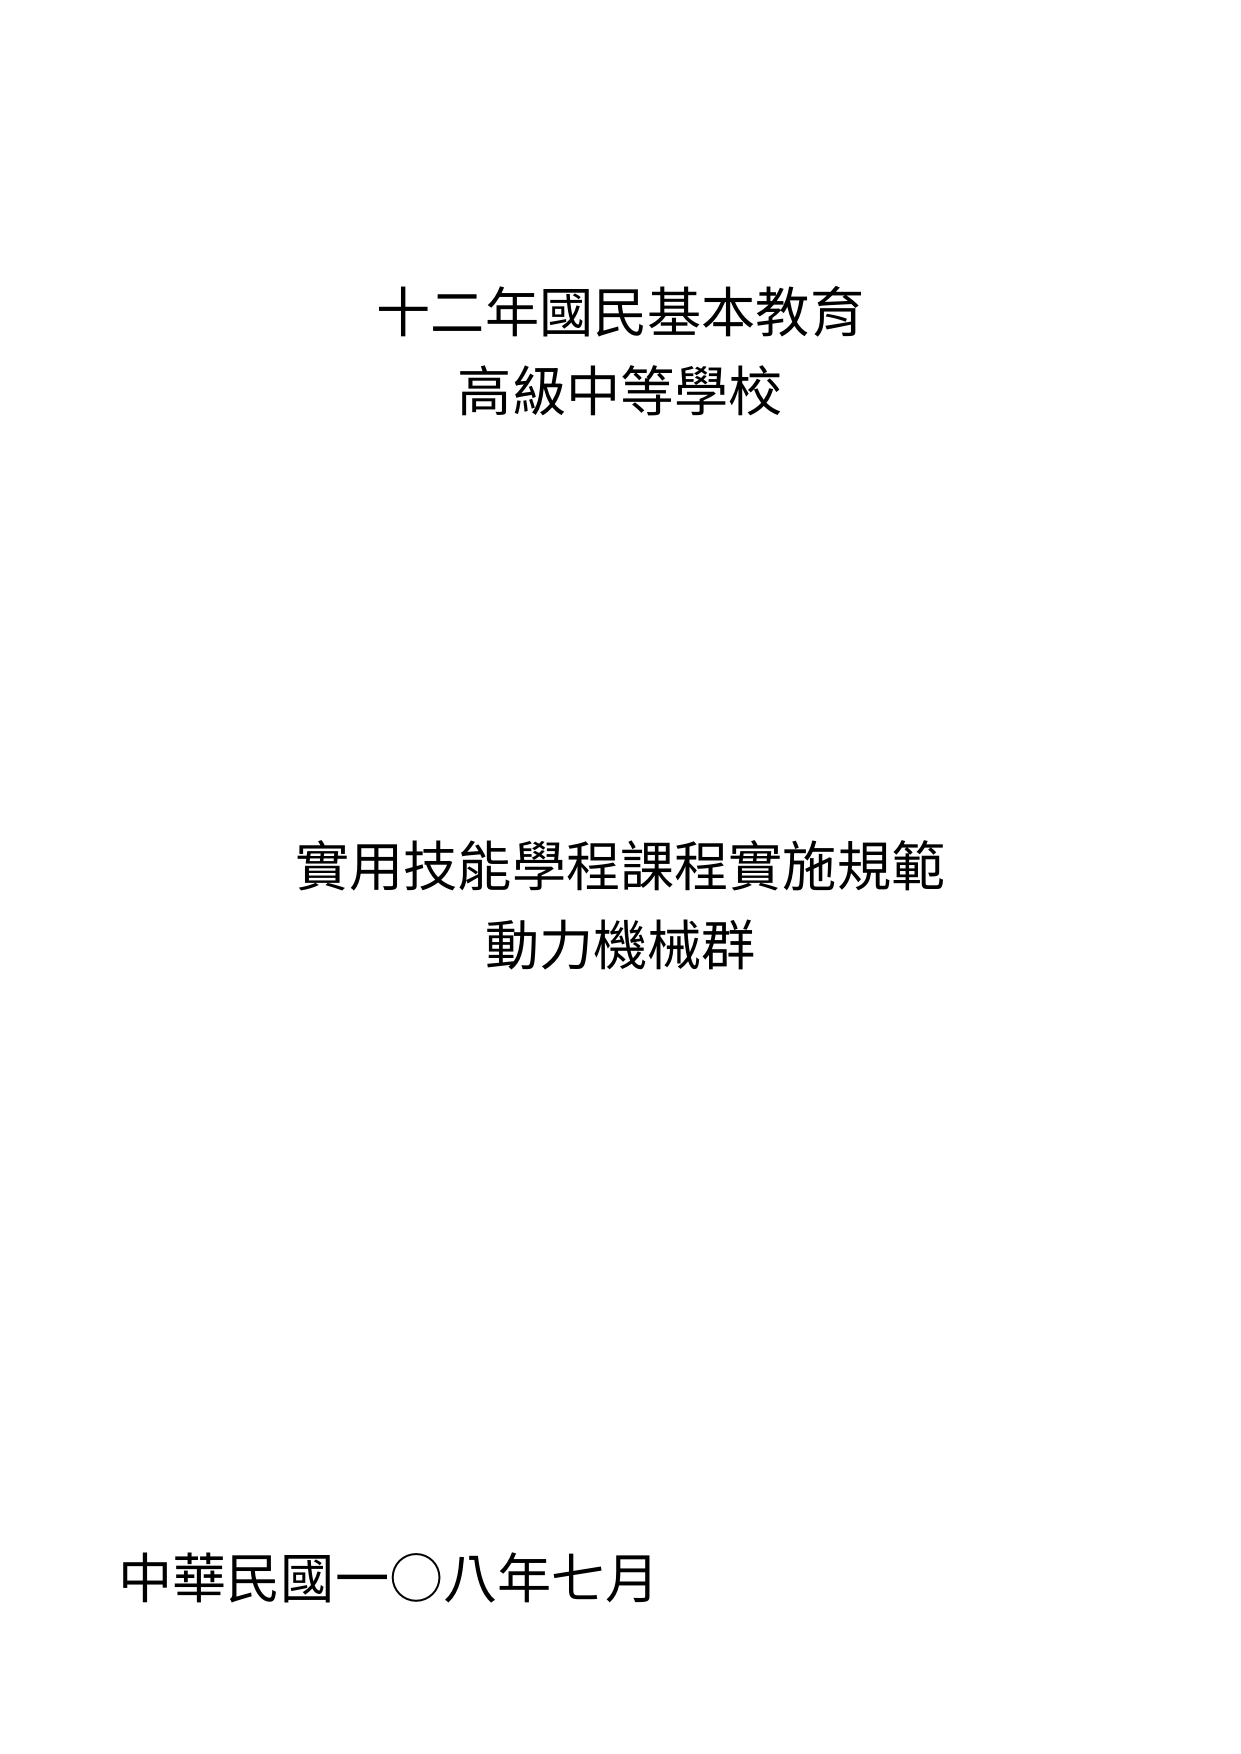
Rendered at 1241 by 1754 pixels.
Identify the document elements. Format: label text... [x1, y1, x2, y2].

text 十二年國民基本教育 [118, 289, 1122, 343]
text 高級中等學校 [118, 368, 1122, 422]
text 中華民國一○八年七月 [118, 1556, 1122, 1610]
text 實用技能學程課程實施規範 [118, 843, 1122, 897]
text 動力機械群 [118, 922, 1122, 976]
